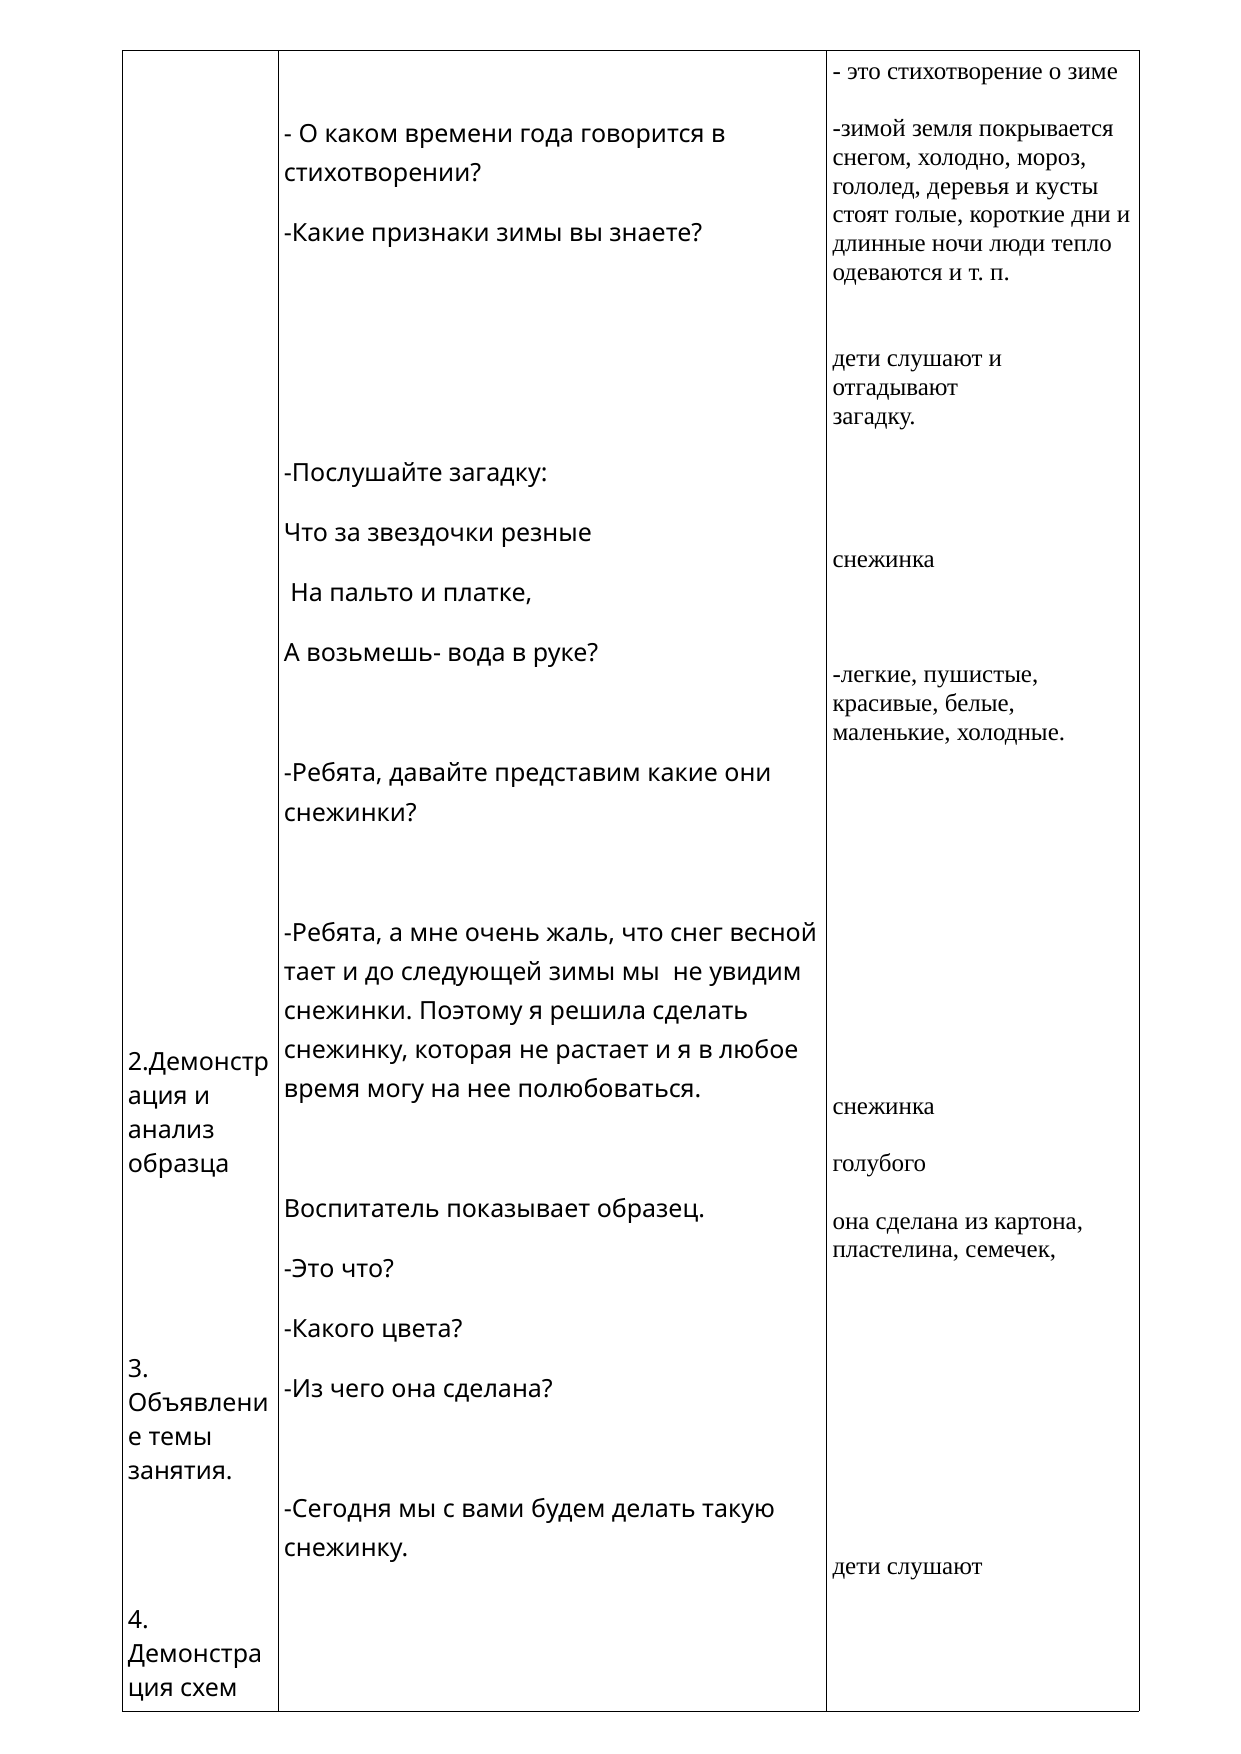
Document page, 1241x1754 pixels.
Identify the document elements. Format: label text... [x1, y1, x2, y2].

table_cell - О каком времени года говорится в стихотворении? -Какие признаки зимы вы знаете? -Послушайте загадку: Что за звездочки резные На пальто и платке, А возьмешь- вода в руке? -Ребята, давайте представим какие они снежинки? -Ребята, а мне очень жаль, что снег весной тает и до следующей зимы мы не увидим снежинки. Поэтому я решила сделать снежинку, которая не растает и я в любое время могу на нее полюбоваться. Воспитатель показывает образец. -Это что? -Какого цвета? -Из чего она сделана? -Сегодня мы с вами будем делать такую снежинку. [279, 51, 826, 1711]
table_cell 2.Демонстрация и анализ образца 3. Объявление темы занятия. 4. Демонстрация схем [123, 51, 278, 1711]
table_cell - это стихотворение о зиме -зимой земля покрывается снегом, холодно, мороз, гололед, деревья и кусты стоят голые, короткие дни и длинные ночи люди тепло одеваются и т. п. дети слушают и отгадывают загадку. снежинка -легкие, пушистые, красивые, белые, маленькие, холодные. снежинка голубого она сделана из картона, пластелина, семечек, дети слушают [827, 51, 1139, 1711]
